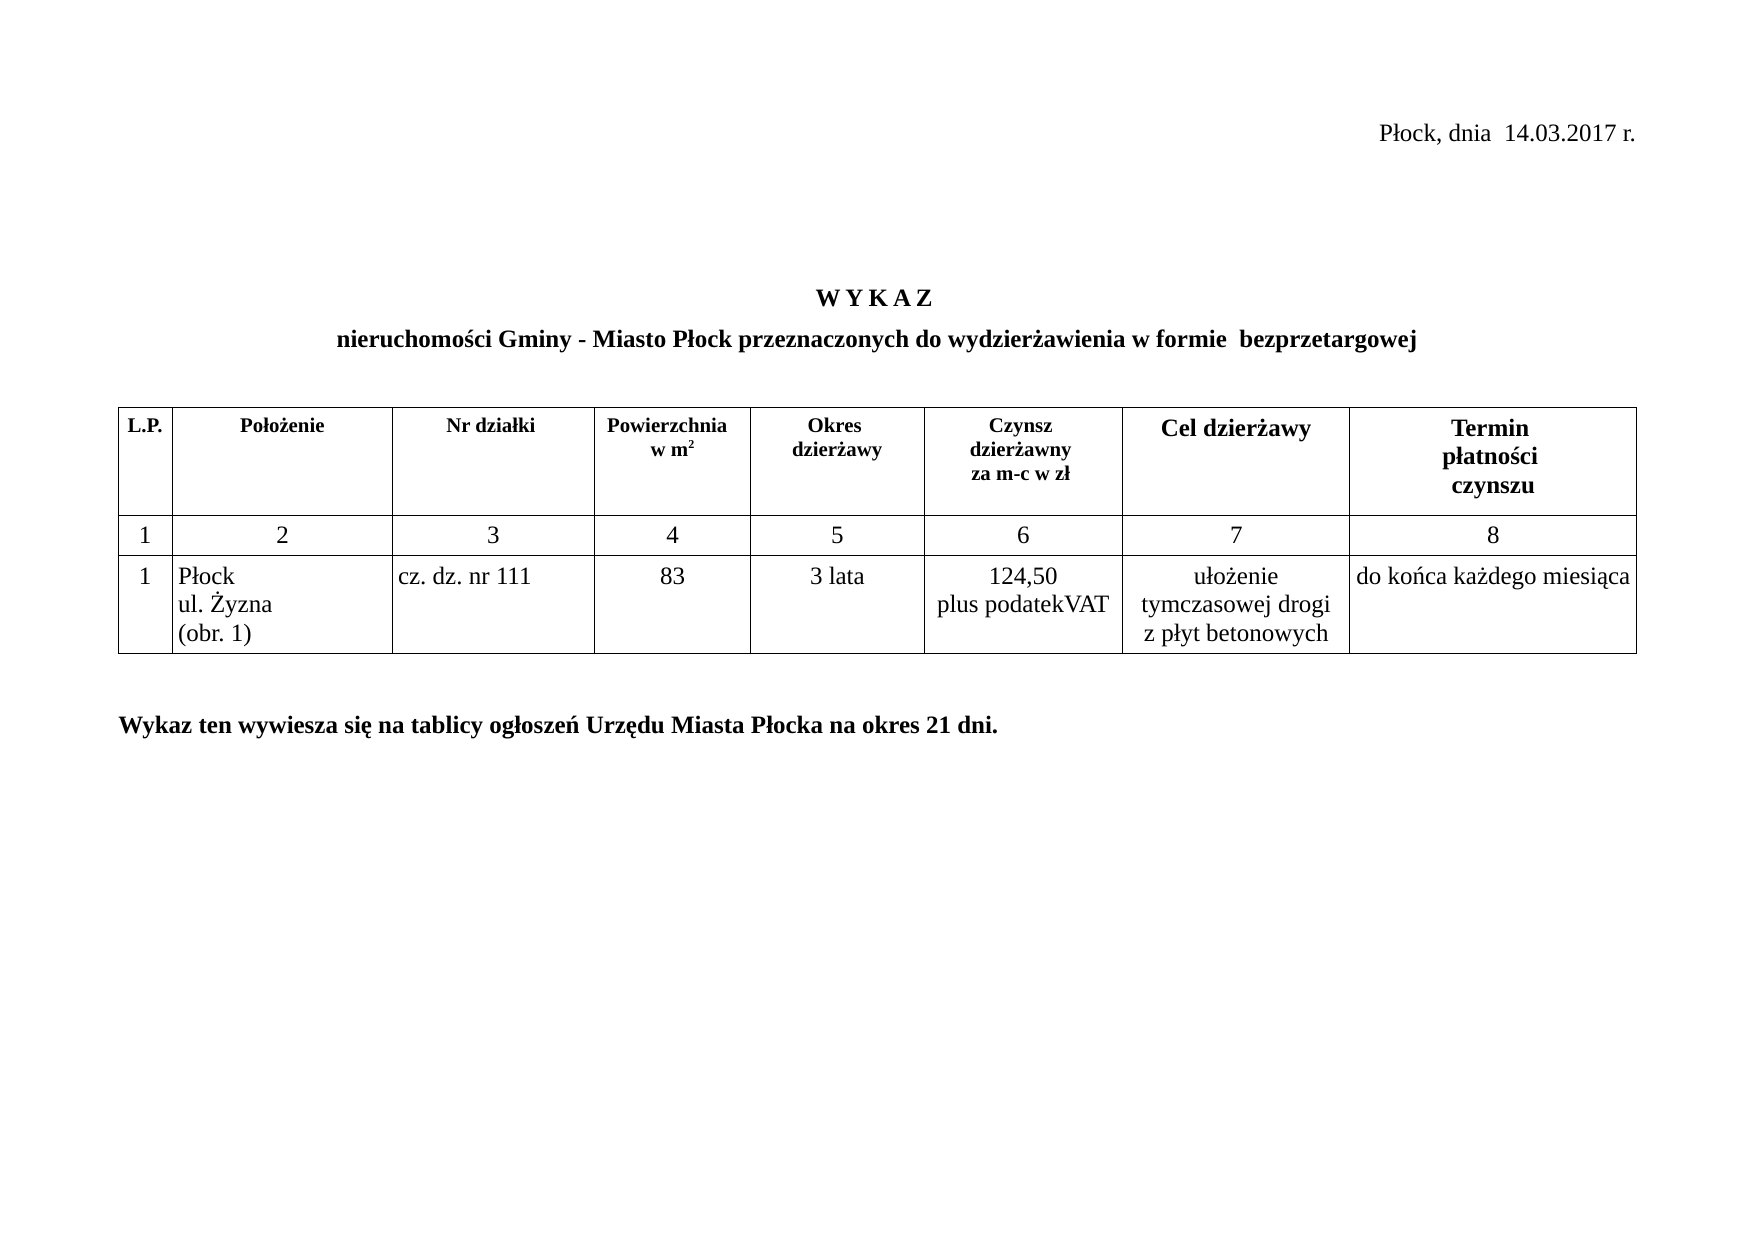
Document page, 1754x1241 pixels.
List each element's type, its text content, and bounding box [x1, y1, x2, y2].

text nieruchomości Gminy - Miasto Płock przeznaczonych do wydzierżawienia w formie bezprzetargowej [118, 324, 1636, 353]
text Płock, dnia 14.03.2017 r. [118, 118, 1636, 147]
table_cell 7 [1123, 516, 1349, 555]
table_cell 6 [925, 516, 1122, 555]
table_cell 83 [595, 556, 750, 653]
table_header Termin płatności czynszu [1350, 408, 1636, 515]
table_cell 3 [393, 516, 594, 555]
table_cell cz. dz. nr 111 [393, 556, 594, 653]
table_cell 3 lata [751, 556, 924, 653]
table_cell 1 [119, 516, 172, 555]
table_header Położenie [173, 408, 392, 515]
text W Y K A Z [118, 283, 1636, 312]
text Wykaz ten wywiesza się na tablicy ogłoszeń Urzędu Miasta Płocka na okres 21 dni. [118, 710, 1636, 739]
table_cell 5 [751, 516, 924, 555]
table_cell Płock ul. Żyzna (obr. 1) [173, 556, 392, 653]
table_header Czynsz dzierżawny za m-c w zł [925, 408, 1122, 515]
table_cell do końca każdego miesiąca [1350, 556, 1636, 653]
table_cell ułożenie tymczasowej drogi z płyt betonowych [1123, 556, 1349, 653]
table_header L.P. [119, 408, 172, 515]
table_header Powierzchnia w m2 [595, 408, 750, 515]
table_cell 8 [1350, 516, 1636, 555]
table_header Okres dzierżawy [751, 408, 924, 515]
table_header Cel dzierżawy [1123, 408, 1349, 515]
table_cell 2 [173, 516, 392, 555]
table_cell 1 [119, 556, 172, 653]
table_cell 124,50 plus podatekVAT [925, 556, 1122, 653]
table_cell 4 [595, 516, 750, 555]
table_header Nr działki [393, 408, 594, 515]
